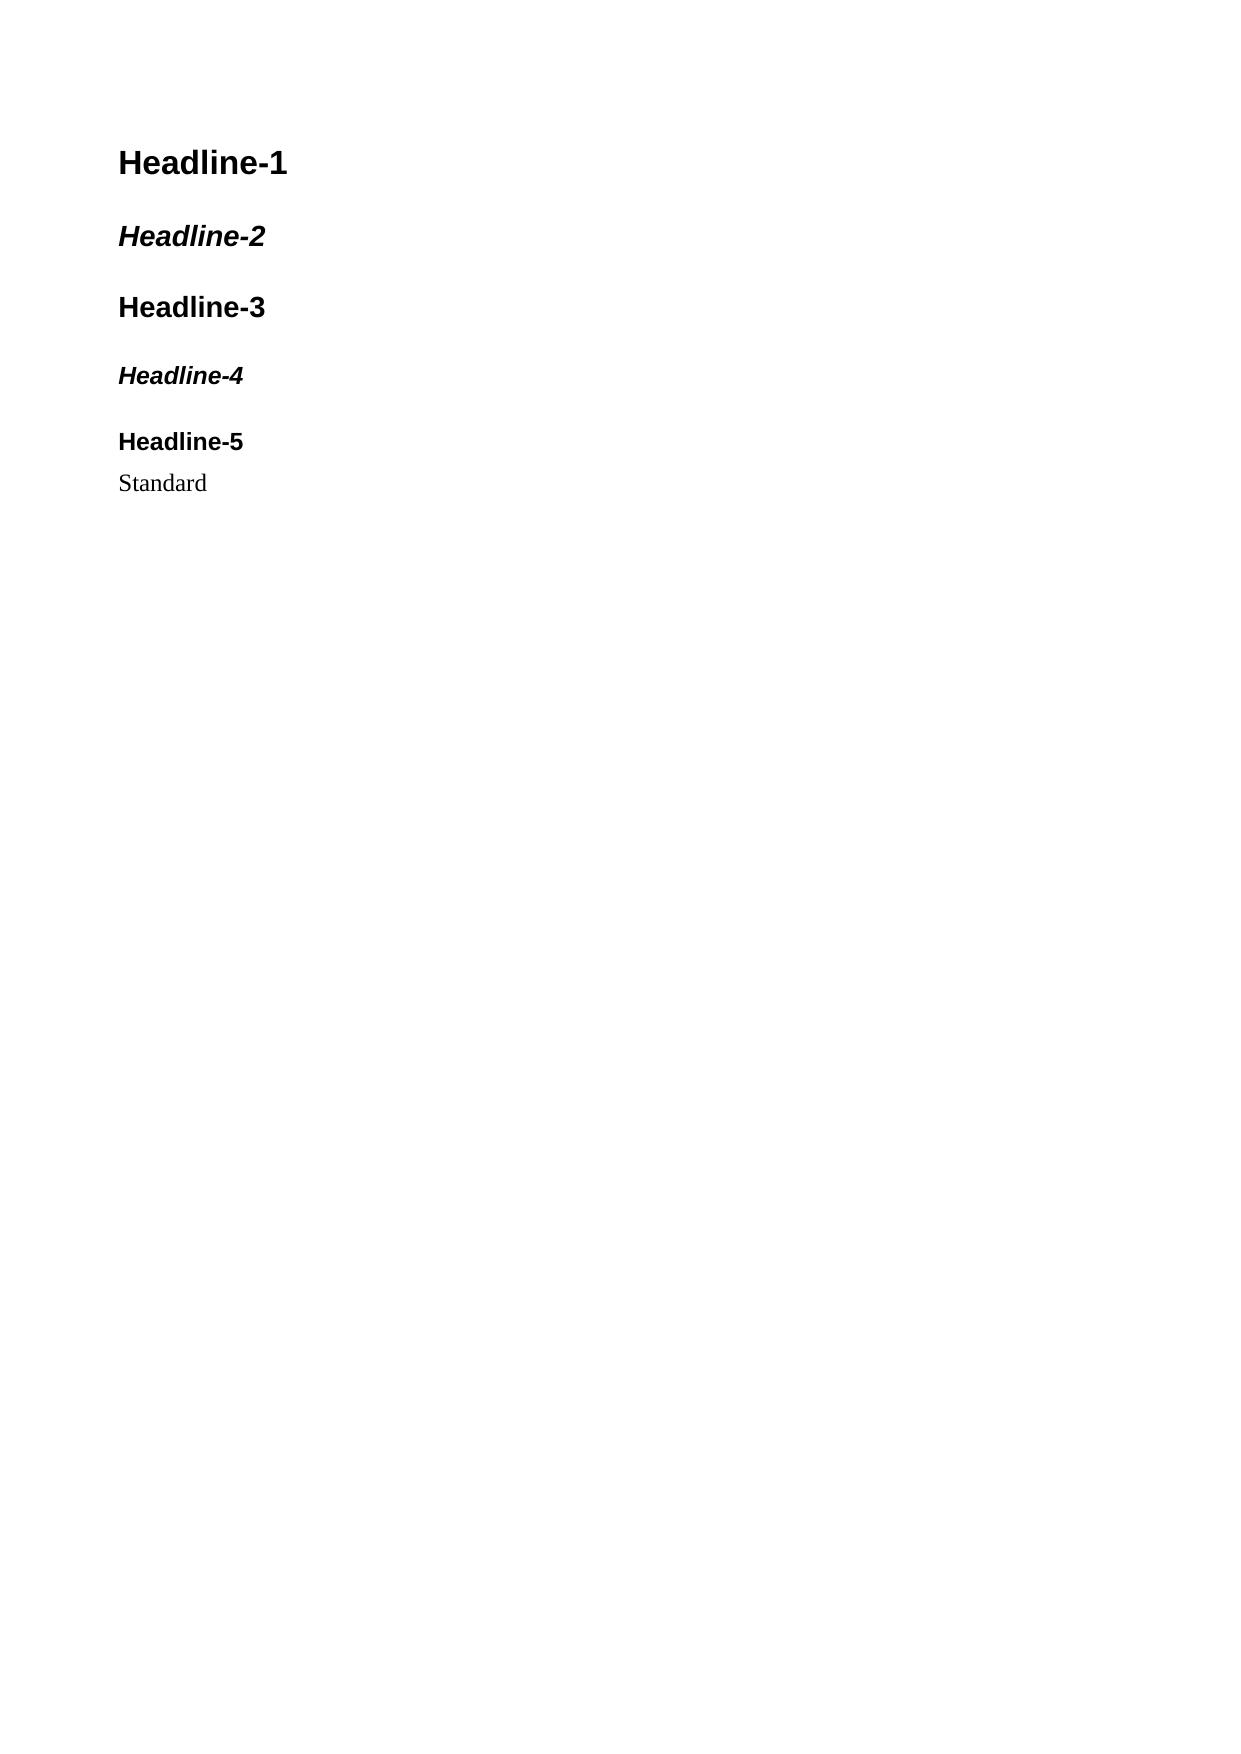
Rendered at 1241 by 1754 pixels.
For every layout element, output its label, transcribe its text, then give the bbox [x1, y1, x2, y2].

subtitle Headline-4 [118, 361, 1122, 390]
subtitle Headline-2 [118, 219, 1122, 253]
subtitle Headline-5 [118, 427, 1122, 456]
text Standard [118, 468, 1122, 497]
subtitle Headline-3 [118, 290, 1122, 324]
subtitle Headline-1 [118, 143, 1122, 182]
